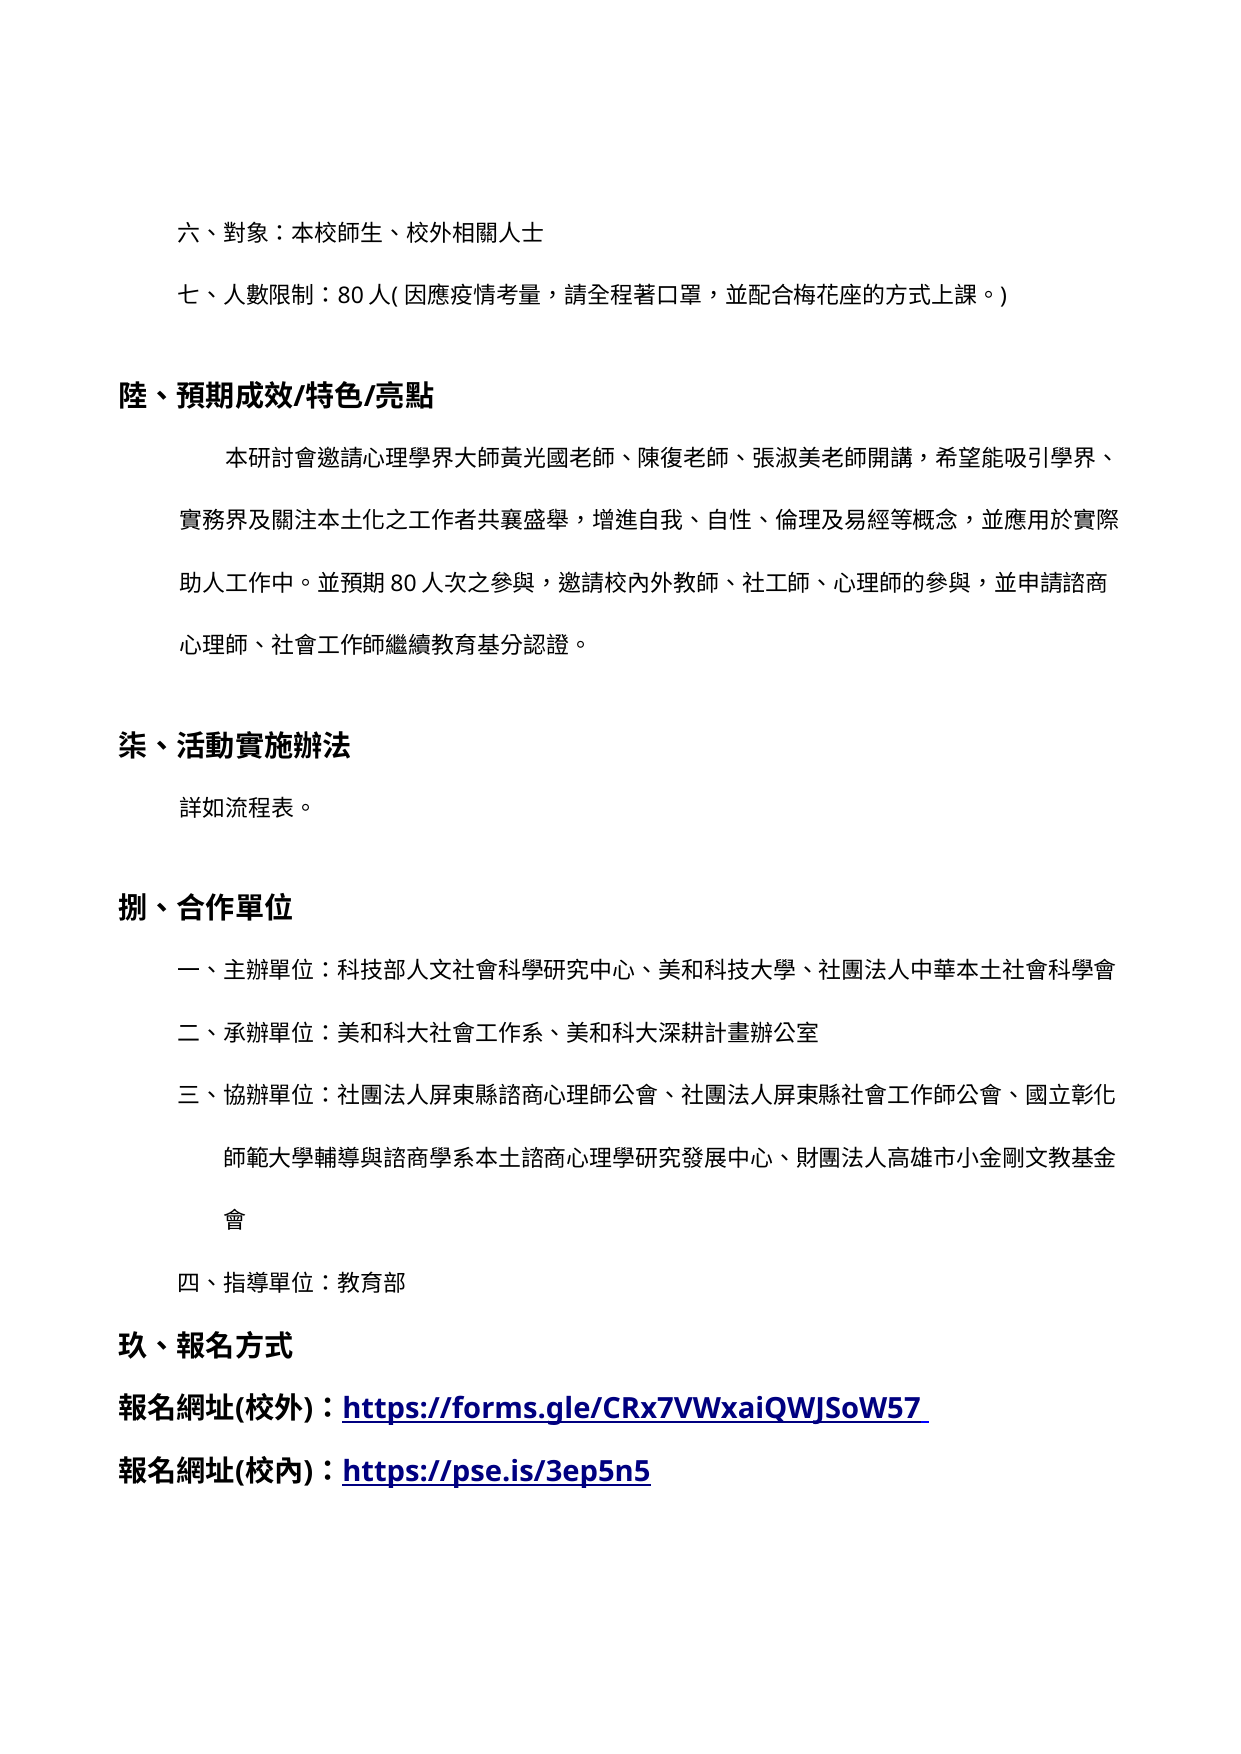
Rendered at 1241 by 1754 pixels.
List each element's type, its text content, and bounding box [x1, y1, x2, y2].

subtitle 六、對象：本校師生、校外相關人士 [177, 189, 1122, 252]
subtitle 柒、活動實施辦法 [118, 702, 1122, 764]
text 報名網址(校外)：https://forms.gle/CRx7VWxaiQWJSoW57 [118, 1364, 1122, 1427]
subtitle 捌、合作單位 [118, 864, 1122, 927]
subtitle 七、人數限制：80人( 因應疫情考量，請全程著口罩，並配合梅花座的方式上課。) [177, 252, 1122, 314]
subtitle 四、指導單位：教育部 [177, 1239, 1122, 1302]
subtitle 二、承辦單位：美和科大社會工作系、美和科大深耕計畫辦公室 [177, 989, 1122, 1052]
text 報名網址(校內)：https://pse.is/3ep5n5 [118, 1427, 1122, 1489]
text 本研討會邀請心理學界大師黃光國老師、陳復老師、張淑美老師開講，希望能吸引學界、實務界及關注本土化之工作者共襄盛舉，增進自我、自性、倫理及易經等概念，並應用於實際助人工作中。並預期80人次之參與，邀請校內外教師、社工師、心理師的參與，並申請諮商心理師、社會工作師繼續教育基分認證。 [179, 414, 1122, 664]
subtitle 一、主辦單位：科技部人文社會科學研究中心、美和科技大學、社團法人中華本土社會科學會 [177, 927, 1122, 989]
subtitle 三、協辦單位：社團法人屏東縣諮商心理師公會、社團法人屏東縣社會工作師公會、國立彰化師範大學輔導與諮商學系本土諮商心理學研究發展中心、財團法人高雄市小金剛文教基金會 [177, 1052, 1122, 1239]
text 玖、報名方式 [118, 1302, 1122, 1364]
text 詳如流程表。 [179, 764, 1122, 827]
subtitle 陸、預期成效/特色/亮點 [118, 352, 1122, 414]
